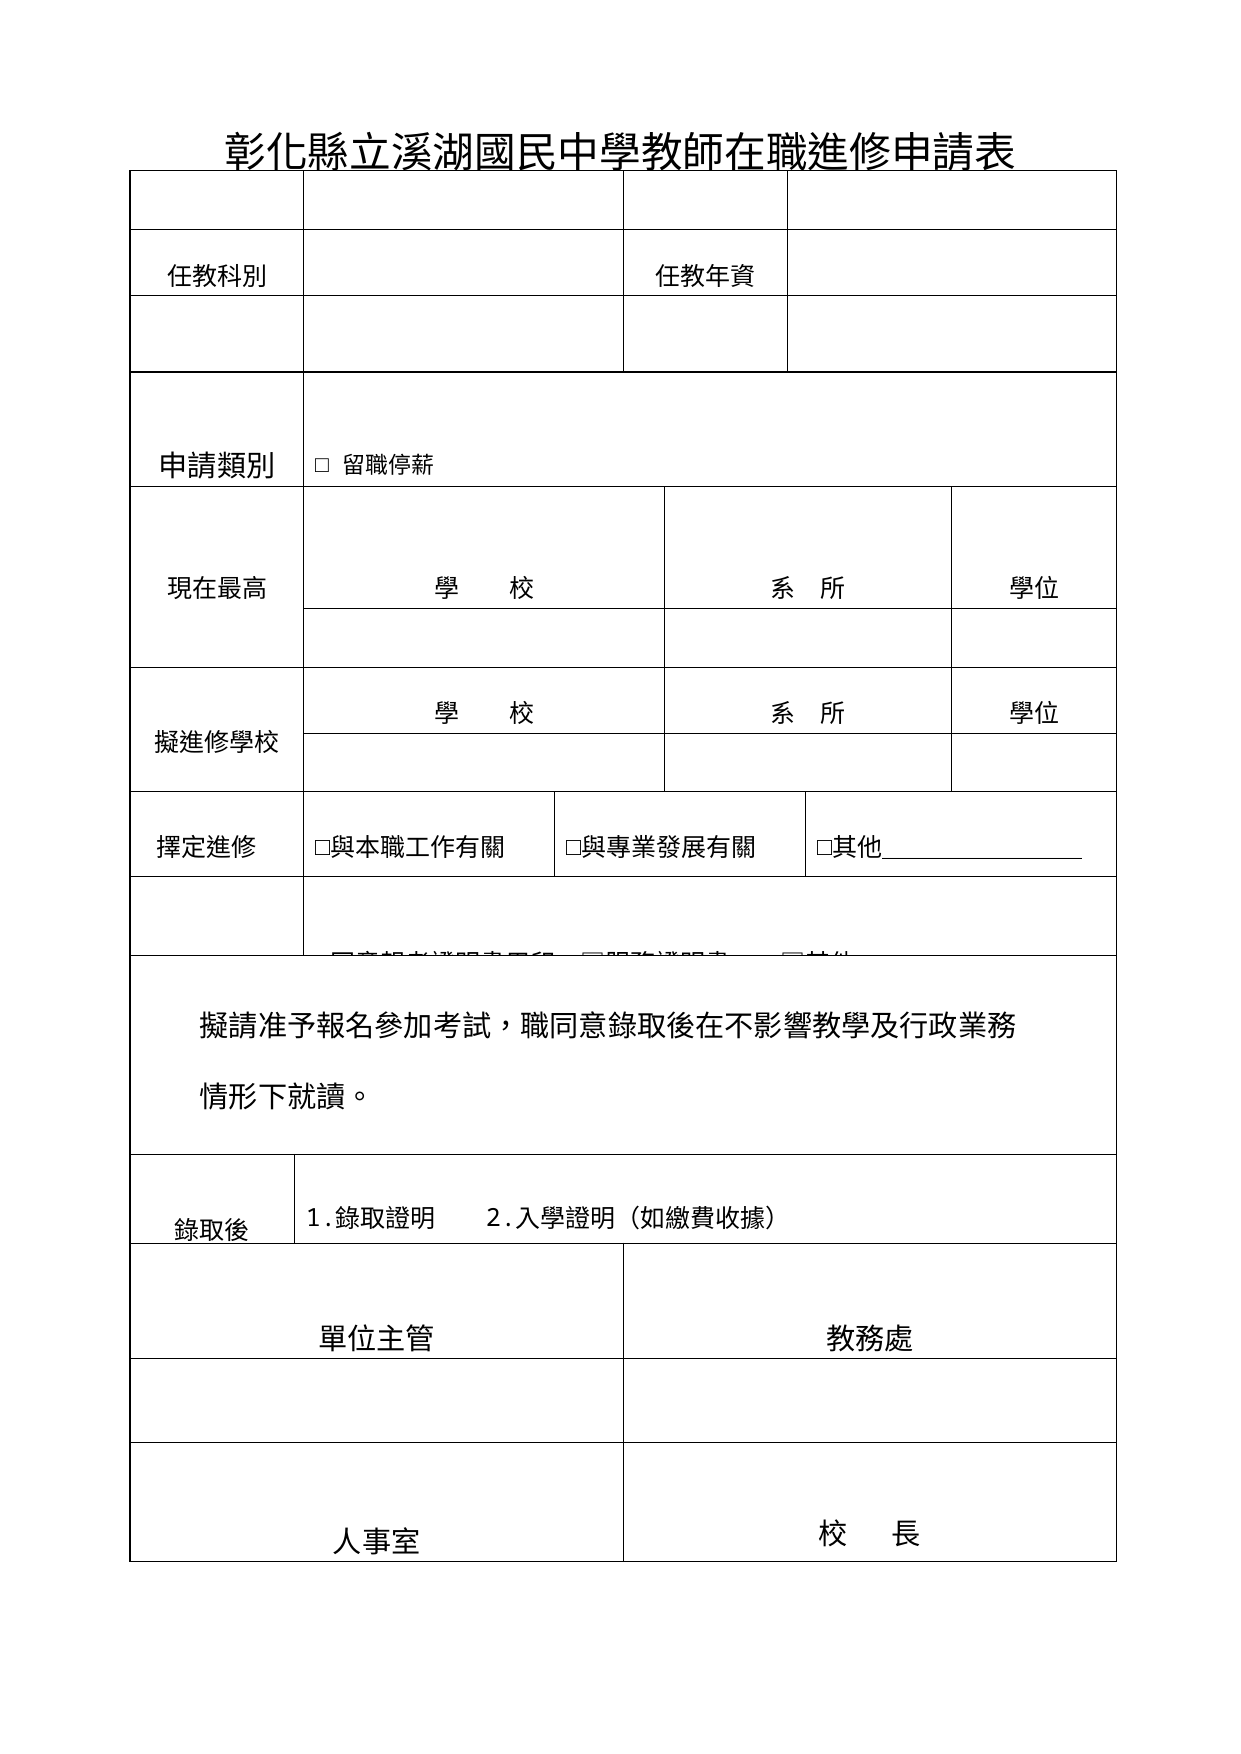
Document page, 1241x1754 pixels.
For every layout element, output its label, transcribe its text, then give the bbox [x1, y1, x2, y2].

text 彰化縣立溪湖國民中學教師在職進修申請表 [130, 107, 1110, 170]
table_cell 任教科別 [131, 230, 303, 294]
table_cell [665, 609, 951, 667]
table_cell 擇定進修 系所原因 [131, 792, 303, 876]
table_header 姓 名 [131, 171, 303, 229]
table_cell [665, 734, 951, 791]
table_cell □ 留職停薪 □ 部分辦公時間（ □ 公假 □ 事假 ） □ 公餘時間（ □ 夜間班 □ 暑期班 □ 其他 ） [304, 373, 1116, 486]
table_cell 申請類別 [131, 373, 303, 486]
table_cell 預定進修 期 間 [624, 296, 787, 371]
table_cell 系 所 [665, 487, 951, 607]
table_cell [304, 296, 623, 371]
table_cell 自 年 月 日起 至 年 月 日止 [788, 296, 1116, 371]
table_cell [304, 230, 623, 294]
table_cell 校 長 [624, 1443, 1116, 1561]
table_cell 學位 [952, 668, 1116, 732]
table_cell 單位主管 [131, 1244, 623, 1357]
table_cell [788, 230, 1116, 294]
table_cell 學 校 [304, 487, 664, 607]
table_cell 現在最高 學 歷 [131, 487, 303, 667]
table_cell [304, 734, 664, 791]
table_cell 擬進修學校 [131, 668, 303, 791]
table_header 職 稱 [624, 171, 787, 229]
table_cell [952, 734, 1116, 791]
table_cell 學位 [952, 487, 1116, 607]
table_cell [131, 1359, 623, 1442]
table_cell 任教科目 [131, 296, 303, 371]
table_cell 任教年資 [624, 230, 787, 294]
table_header [304, 171, 623, 229]
table_cell 擬請准予報名參加考試，職同意錄取後在不影響教學及行政業務 情形下就讀。 申請人： （簽章） 申請日期： 年 月 日 [131, 956, 1116, 1154]
table_cell 系 所 [665, 668, 951, 732]
table_cell 錄取後 應繳證件 [131, 1155, 294, 1242]
table_cell [624, 1359, 1116, 1442]
table_cell 申請核發 [131, 877, 303, 954]
table_cell □同意報考證明書用印 □服務證明書 □其他 [304, 877, 1116, 954]
table_cell □其他＿＿＿＿＿＿＿＿ [806, 792, 1116, 876]
table_cell 學 校 [304, 668, 664, 732]
table_cell [304, 609, 664, 667]
table_cell 教務處 [624, 1244, 1116, 1357]
table_cell [952, 609, 1116, 667]
table_header [788, 171, 1116, 229]
table_cell □與專業發展有關 [555, 792, 805, 876]
table_cell 人事室 [131, 1443, 623, 1561]
table_cell 1.錄取證明 2.入學證明（如繳費收據） ＜待繳齊後始核發同意進修函＞ [295, 1155, 1116, 1242]
table_cell □與本職工作有關 [304, 792, 554, 876]
